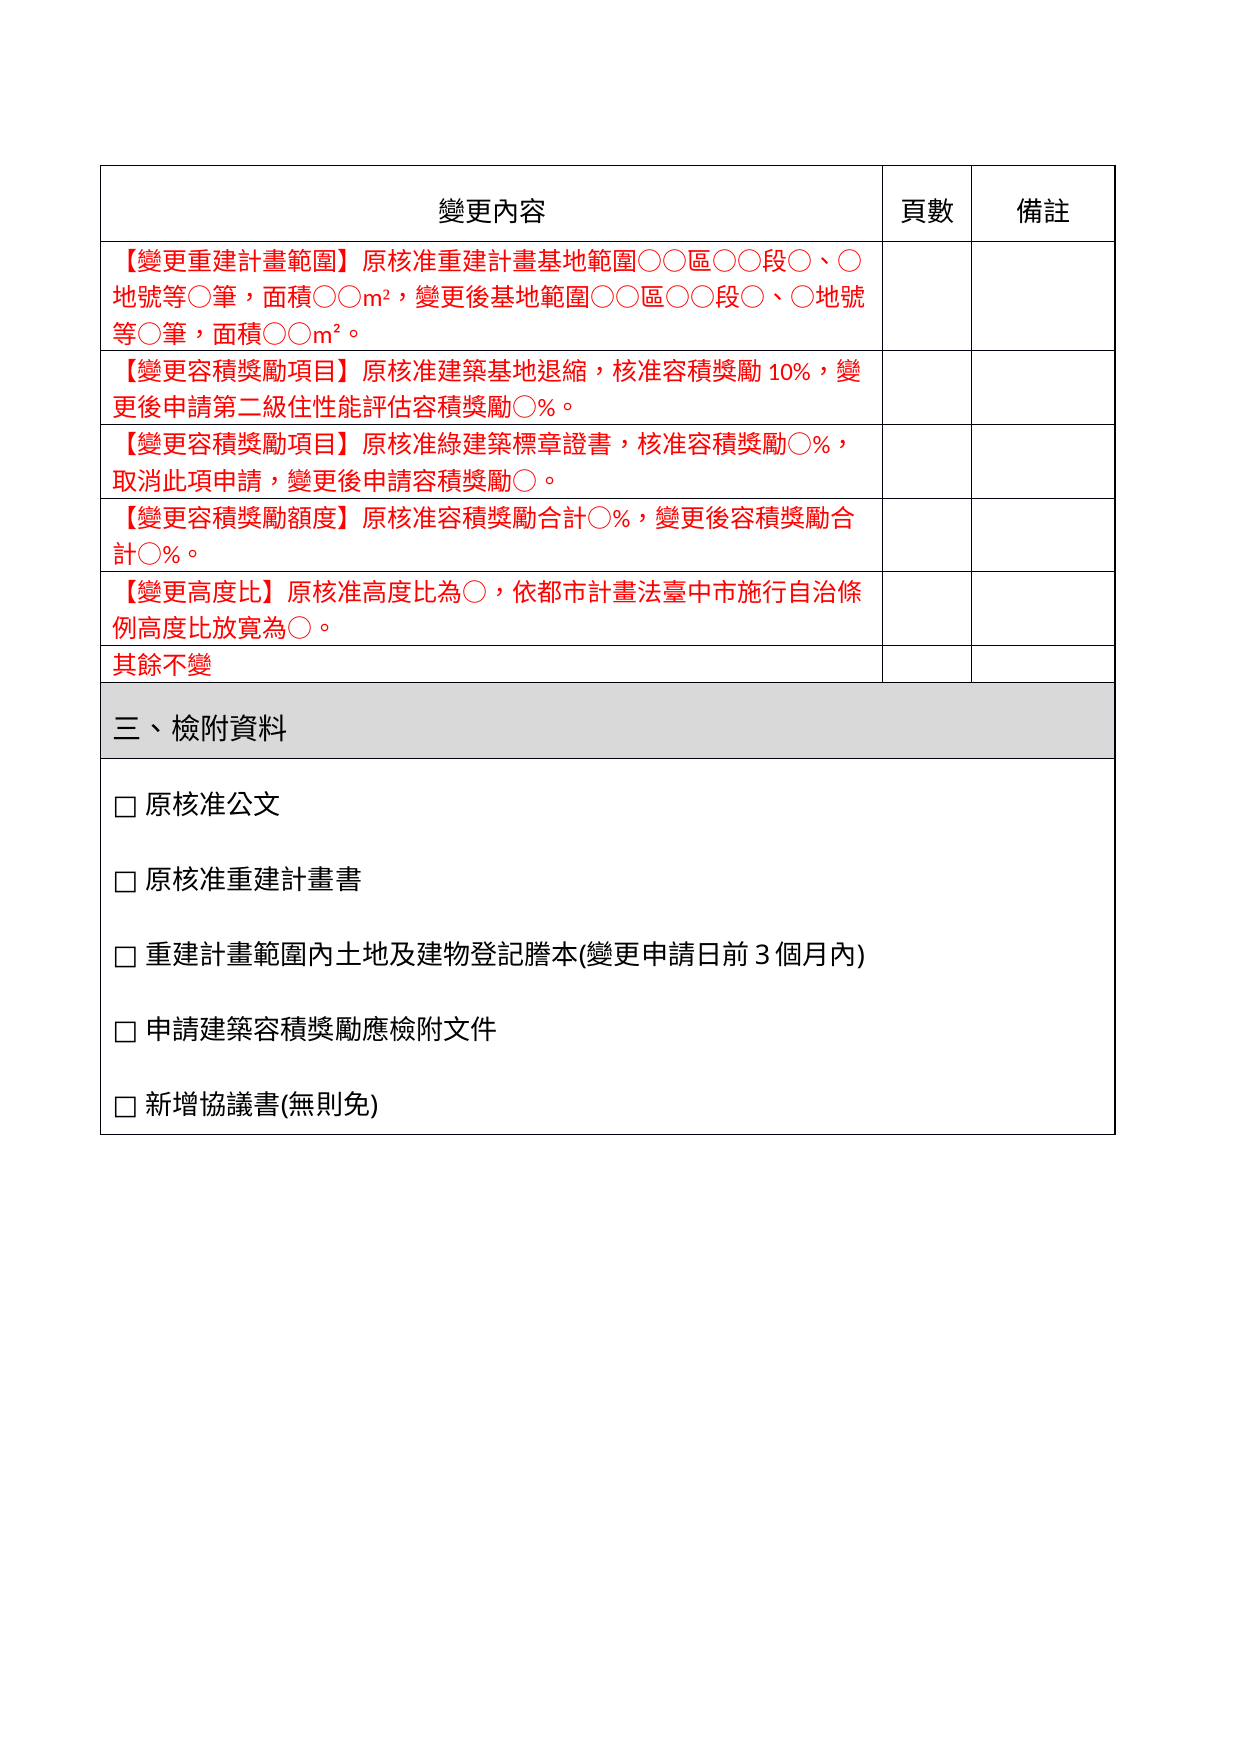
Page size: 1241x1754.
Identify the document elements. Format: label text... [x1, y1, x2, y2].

table_cell 頁數 [883, 166, 971, 241]
table_cell 備註 [972, 166, 1114, 241]
table_cell 其餘不變 [101, 646, 882, 682]
table_cell [972, 572, 1114, 644]
table_cell [972, 242, 1114, 350]
table_cell 變更內容 [101, 166, 882, 241]
table_cell 三、檢附資料 [101, 683, 1114, 758]
table_cell □ 原核准公文 □ 原核准重建計畫書 □ 重建計畫範圍內土地及建物登記謄本(變更申請日前3個月內) □ 申請建築容積獎勵應檢附文件 □ 新增協議書(無則免) [101, 759, 1114, 1134]
table_cell 【變更容積獎勵項目】原核准綠建築標章證書，核准容積獎勵○%，取消此項申請，變更後申請容積獎勵○。 [101, 425, 882, 497]
table_cell [883, 425, 971, 497]
table_cell [972, 499, 1114, 571]
table_cell [883, 646, 971, 682]
table_cell 【變更容積獎勵額度】原核准容積獎勵合計○%，變更後容積獎勵合計○%。 [101, 499, 882, 571]
table_cell [972, 425, 1114, 497]
table_cell [883, 572, 971, 644]
table_cell [972, 646, 1114, 682]
table_cell 【變更容積獎勵項目】原核准建築基地退縮，核准容積獎勵10%，變更後申請第二級住性能評估容積獎勵○%。 [101, 351, 882, 424]
table_cell [883, 242, 971, 350]
table_cell 【變更高度比】原核准高度比為○，依都市計畫法臺中市施行自治條例高度比放寛為○。 [101, 572, 882, 644]
table_cell [972, 351, 1114, 424]
table_cell [883, 351, 971, 424]
table_cell 【變更重建計畫範圍】原核准重建計畫基地範圍○○區○○段○、○地號等○筆，面積○○m²，變更後基地範圍○○區○○段○、○地號等○筆，面積○○m²。 [101, 242, 882, 350]
table_cell [883, 499, 971, 571]
